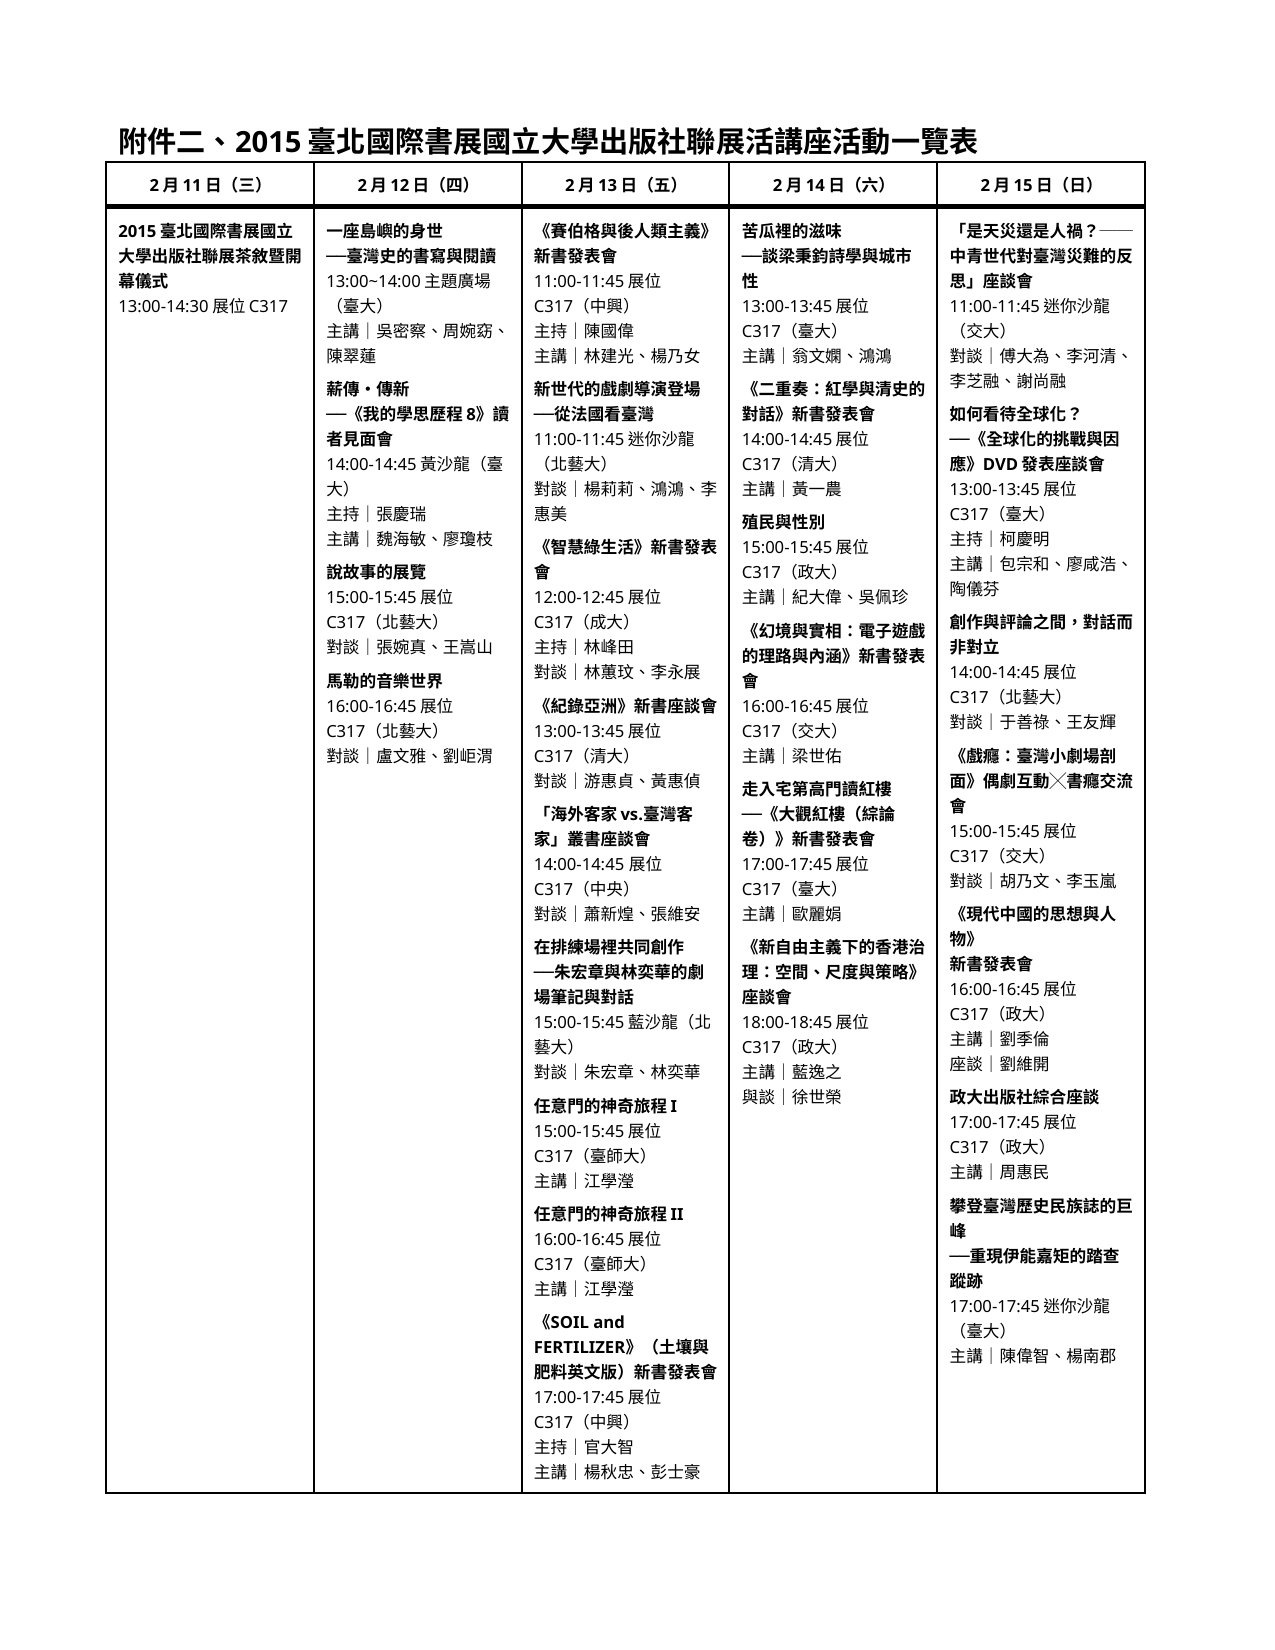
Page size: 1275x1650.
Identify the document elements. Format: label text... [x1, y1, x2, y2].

text 附件二、2015臺北國際書展國立大學出版社聯展活講座活動一覽表 [118, 118, 1157, 161]
table_header 2月13日（五） [523, 163, 728, 204]
table_cell 苦瓜裡的滋味 ──談梁秉鈞詩學與城市性 13:00-13:45展位C317（臺大） 主講｜翁文嫻、鴻鴻 《二重奏：紅學與清史的對話》新書發表會 14:00-14:45展位C317（清大） 主講｜黃一農 殖民與性別 15:00-15:45展位C317（政大） 主講｜紀大偉、吳佩珍 《幻境與實相：電子遊戲的理路與內涵》新書發表會 16:00-16:45展位C317（交大） 主講｜梁世佑 走入宅第高門讀紅樓 ──《大觀紅樓（綜論卷）》新書發表會 17:00-17:45展位C317（臺大） 主講｜歐麗娟 《新自由主義下的香港治理：空間、尺度與策略》座談會 18:00-18:45展位C317（政大） 主講｜藍逸之 與談｜徐世榮 [730, 209, 936, 1492]
table_cell 「是天災還是人禍？──中青世代對臺灣災難的反思」座談會 11:00-11:45迷你沙龍（交大） 對談｜傅大為、李河清、李芝融、謝尚融 如何看待全球化？ ──《全球化的挑戰與因應》DVD發表座談會 13:00-13:45展位C317（臺大） 主持｜柯慶明 主講｜包宗和、廖咸浩、陶儀芬 創作與評論之間，對話而非對立 14:00-14:45展位C317（北藝大） 對談｜于善祿、王友輝 《戲癮：臺灣小劇場剖面》偶劇互動╳書癮交流會 15:00-15:45展位C317（交大） 對談｜胡乃文、李玉嵐 《現代中國的思想與人物》 新書發表會 16:00-16:45展位C317（政大） 主講｜劉季倫 座談｜劉維開 政大出版社綜合座談 17:00-17:45展位C317（政大） 主講｜周惠民 攀登臺灣歷史民族誌的巨峰 ──重現伊能嘉矩的踏查蹤跡 17:00-17:45迷你沙龍（臺大） 主講｜陳偉智、楊南郡 [938, 209, 1144, 1492]
table_header 2月15日（日） [938, 163, 1144, 204]
table_cell 一座島嶼的身世 ──臺灣史的書寫與閱讀 13:00~14:00主題廣場（臺大） 主講｜吳密察、周婉窈、陳翠蓮 薪傳・傳新 ──《我的學思歷程8》讀者見面會 14:00-14:45黃沙龍（臺大） 主持｜張慶瑞 主講｜魏海敏、廖瓊枝 說故事的展覽 15:00-15:45展位C317（北藝大） 對談｜張婉真、王嵩山 馬勒的音樂世界 16:00-16:45展位C317（北藝大） 對談｜盧文雅、劉岠渭 [315, 209, 521, 1492]
table_header 2月11日（三） [107, 163, 313, 204]
table_cell 《賽伯格與後人類主義》新書發表會 11:00-11:45展位C317（中興） 主持｜陳國偉 主講｜林建光、楊乃女 新世代的戲劇導演登場 ──從法國看臺灣 11:00-11:45迷你沙龍（北藝大） 對談｜楊莉莉、鴻鴻、李惠美 《智慧綠生活》新書發表會 12:00-12:45展位C317（成大） 主持｜林峰田 對談｜林蕙玟、李永展 《紀錄亞洲》新書座談會 13:00-13:45展位C317（清大） 對談｜游惠貞、黃惠偵 「海外客家vs.臺灣客家」叢書座談會 14:00-14:45 展位C317（中央） 對談｜蕭新煌、張維安 在排練場裡共同創作 ──朱宏章與林奕華的劇場筆記與對話 15:00-15:45藍沙龍（北藝大） 對談｜朱宏章、林奕華 任意門的神奇旅程I 15:00-15:45展位C317（臺師大） 主講｜江學瀅 任意門的神奇旅程II 16:00-16:45展位C317（臺師大） 主講｜江學瀅 《SOIL and FERTILIZER》（土壤與肥料英文版）新書發表會 17:00-17:45展位C317（中興） 主持｜官大智 主講｜楊秋忠、彭士豪 [523, 209, 728, 1492]
table_header 2月12日（四） [315, 163, 521, 204]
table_cell 2015臺北國際書展國立大學出版社聯展茶敘暨開幕儀式 13:00-14:30展位C317 [107, 209, 313, 1492]
table_header 2月14日（六） [730, 163, 936, 204]
